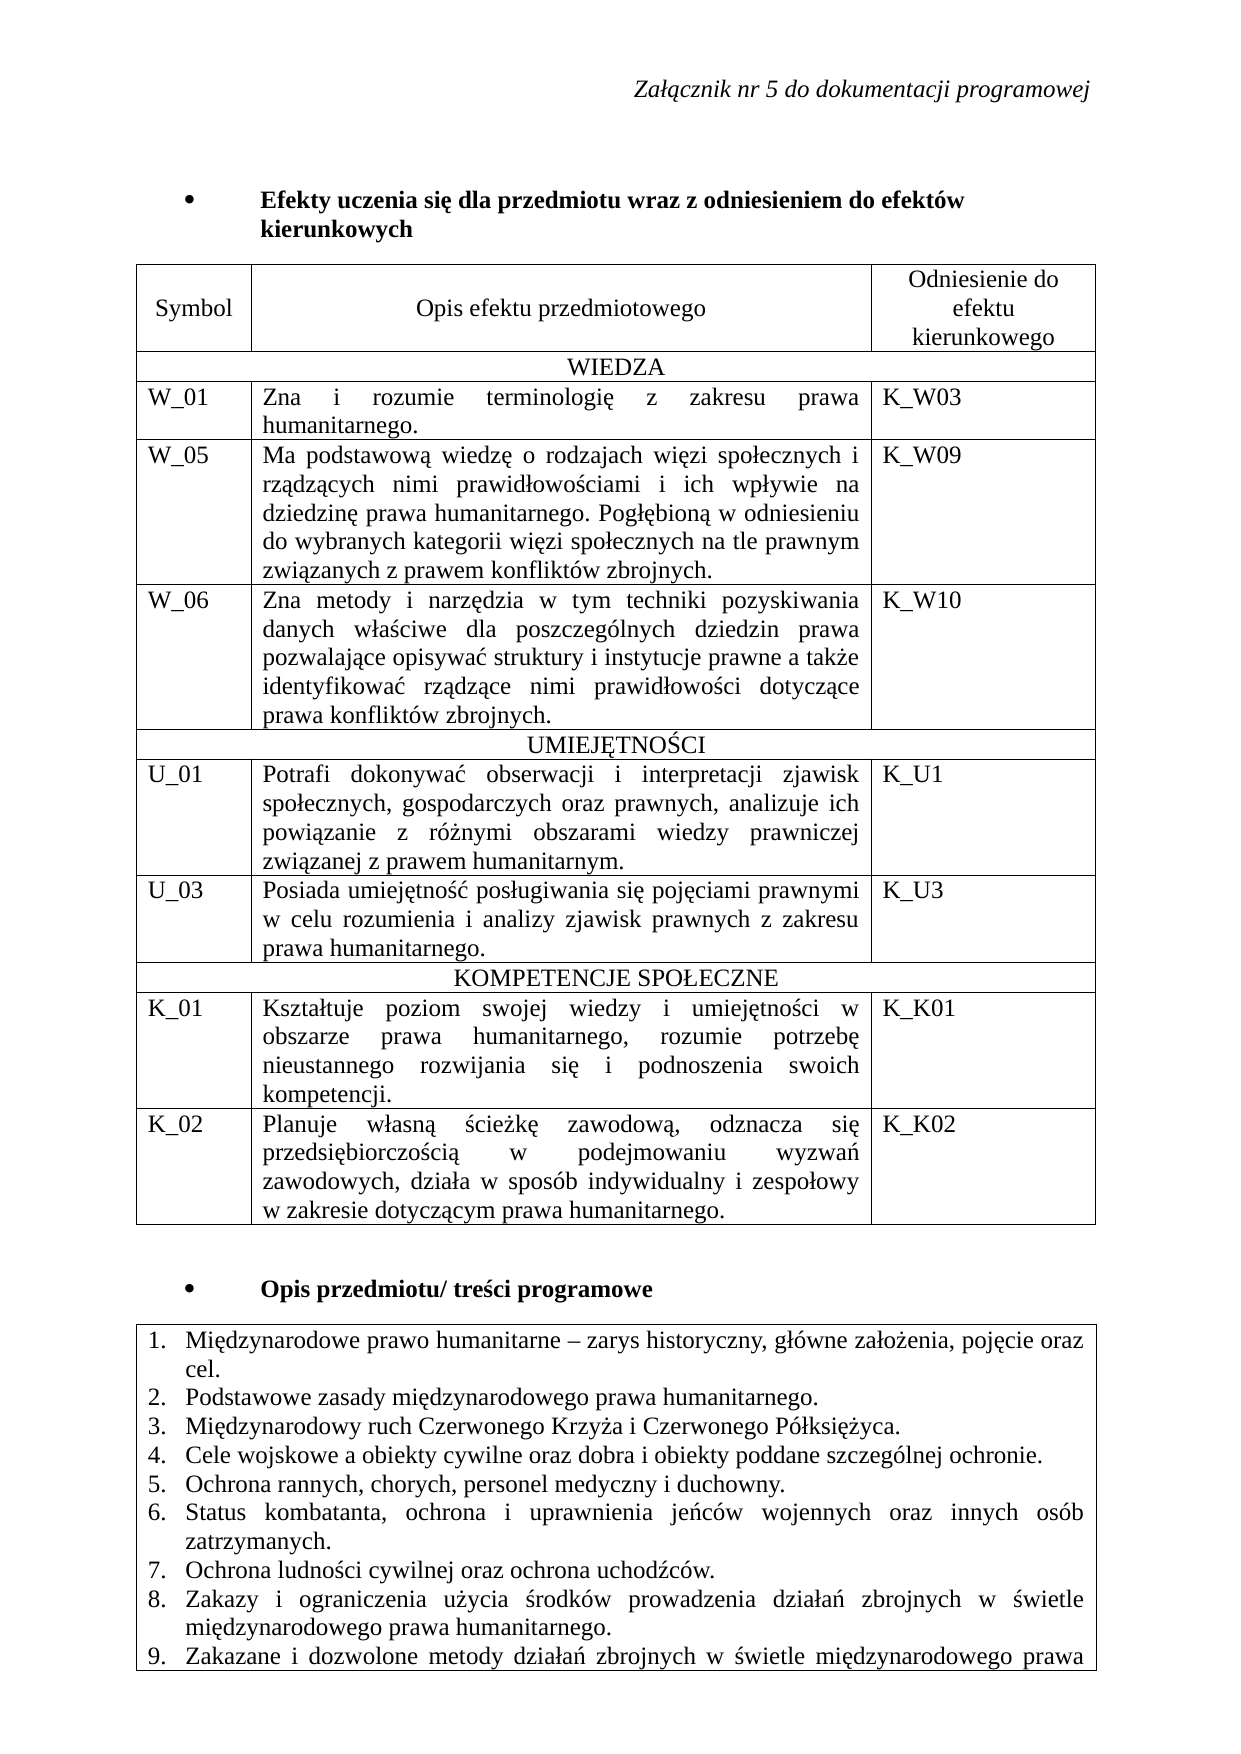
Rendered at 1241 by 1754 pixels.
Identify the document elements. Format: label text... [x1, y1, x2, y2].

table_cell K_U3 [872, 876, 1095, 962]
table_cell Zna metody i narzędzia w tym techniki pozyskiwania danych właściwe dla poszczególnych dziedzin prawa pozwalające opisywać struktury i instytucje prawne a także identyfikować rządzące nimi prawidłowości dotyczące prawa konfliktów zbrojnych. [252, 585, 871, 729]
table_cell K_W10 [872, 585, 1095, 729]
table_header Międzynarodowe prawo humanitarne – zarys historyczny, główne założenia, pojęcie oraz cel. Podstawowe zasady międzynarodowego prawa humanitarnego. Międzynarodowy ruch Czerwonego Krzyża i Czerwonego Półksiężyca. Cele wojskowe a obiekty cywilne oraz dobra i obiekty poddane szczególnej ochronie. Ochrona rannych, chorych, personel medyczny i duchowny. Status kombatanta, ochrona i uprawnienia jeńców wojennych oraz innych osób zatrzymanych. Ochrona ludności cywilnej oraz ochrona uchodźców. Zakazy i ograniczenia użycia środków prowadzenia działań zbrojnych w świetle międzynarodowego prawa humanitarnego. Zakazane i dozwolone metody działań zbrojnych w świetle międzynarodowego prawa [137, 1325, 1096, 1670]
table_cell Ma podstawową wiedzę o rodzajach więzi społecznych i rządzących nimi prawidłowościami i ich wpływie na dziedzinę prawa humanitarnego. Pogłębioną w odniesieniu do wybranych kategorii więzi społecznych na tle prawnym związanych z prawem konfliktów zbrojnych. [252, 440, 871, 584]
table_cell WIEDZA [137, 352, 1095, 381]
table_cell Planuje własną ścieżkę zawodową, odznacza się przedsiębiorczością w podejmowaniu wyzwań zawodowych, działa w sposób indywidualny i zespołowy w zakresie dotyczącym prawa humanitarnego. [252, 1109, 871, 1224]
list Efekty uczenia się dla przedmiotu wraz z odniesieniem do efektów kierunkowych [185, 185, 1093, 243]
table_cell U_01 [137, 760, 251, 874]
table_cell K_K01 [872, 993, 1095, 1108]
table_cell W_05 [137, 440, 251, 584]
table_cell K_W09 [872, 440, 1095, 584]
table_header Opis efektu przedmiotowego [252, 265, 871, 351]
table_header Symbol [137, 265, 251, 351]
list Opis przedmiotu/ treści programowe [185, 1274, 1093, 1303]
table_cell W_06 [137, 585, 251, 729]
table_cell Kształtuje poziom swojej wiedzy i umiejętności w obszarze prawa humanitarnego, rozumie potrzebę nieustannego rozwijania się i podnoszenia swoich kompetencji. [252, 993, 871, 1108]
table_cell W_01 [137, 382, 251, 439]
table_header Odniesienie do efektu kierunkowego [872, 265, 1095, 351]
table_cell K_W03 [872, 382, 1095, 439]
table_cell Posiada umiejętność posługiwania się pojęciami prawnymi w celu rozumienia i analizy zjawisk prawnych z zakresu prawa humanitarnego. [252, 876, 871, 962]
table_cell U_03 [137, 876, 251, 962]
table_cell K_01 [137, 993, 251, 1108]
table_cell UMIEJĘTNOŚCI [137, 730, 1095, 758]
table_cell K_02 [137, 1109, 251, 1224]
table_cell Potrafi dokonywać obserwacji i interpretacji zjawisk społecznych, gospodarczych oraz prawnych, analizuje ich powiązanie z różnymi obszarami wiedzy prawniczej związanej z prawem humanitarnym. [252, 760, 871, 874]
table_cell Zna i rozumie terminologię z zakresu prawa humanitarnego. [252, 382, 871, 439]
table_cell K_K02 [872, 1109, 1095, 1224]
table_cell K_U1 [872, 760, 1095, 874]
table_cell KOMPETENCJE SPOŁECZNE [137, 963, 1095, 992]
